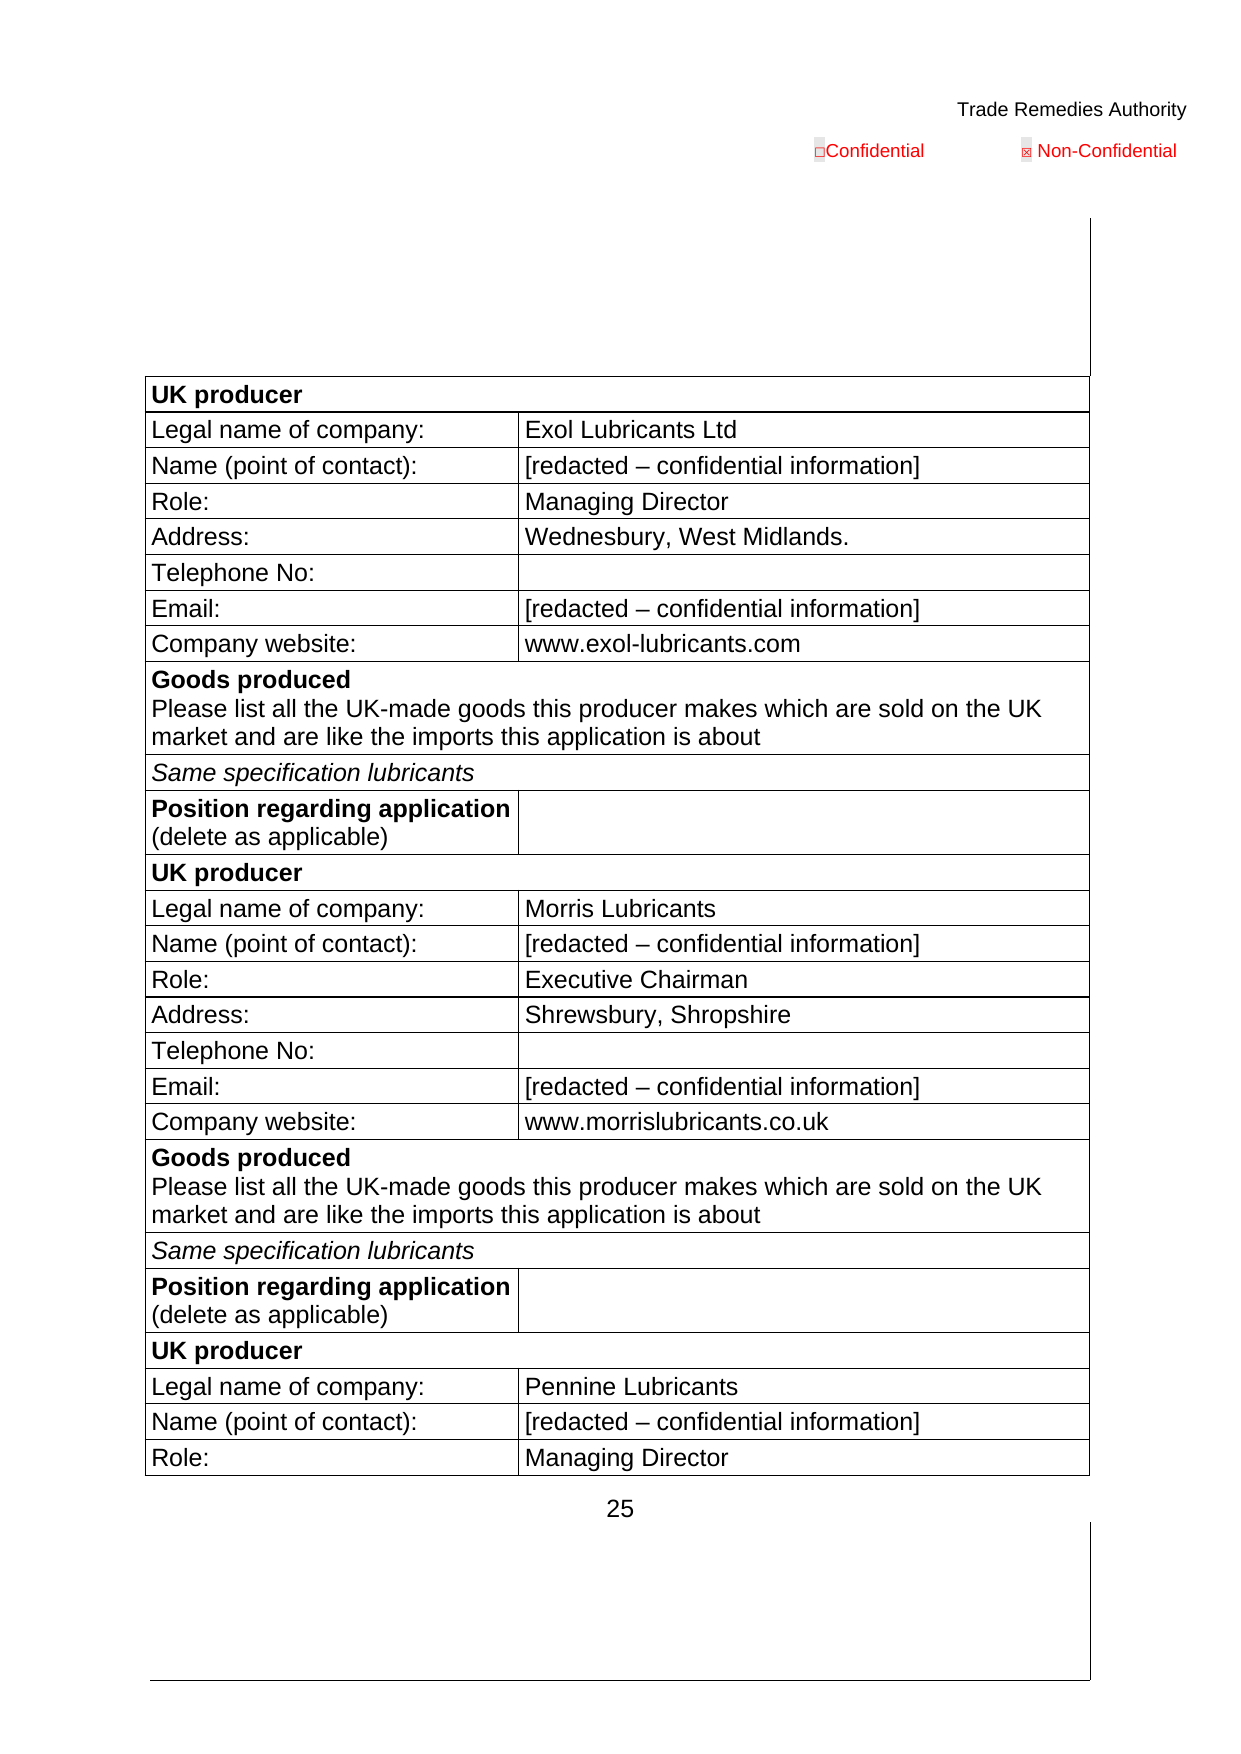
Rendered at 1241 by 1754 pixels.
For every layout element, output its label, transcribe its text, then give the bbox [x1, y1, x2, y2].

table_cell Shrewsbury, Shropshire [519, 998, 1089, 1032]
table_cell UK producer [146, 377, 1089, 411]
table_cell www.morrislubricants.co.uk [519, 1104, 1089, 1139]
table_cell Legal name of company: [146, 413, 518, 447]
table_cell [519, 791, 1089, 854]
table_cell UK producer [146, 1333, 1089, 1368]
table_cell Telephone No: [146, 1033, 518, 1068]
table_cell Position regarding application (delete as applicable) [146, 791, 518, 854]
table_cell Legal name of company: [146, 891, 518, 925]
table_cell Company website: [146, 1104, 518, 1139]
table_cell [redacted – confidential information] [519, 591, 1089, 625]
table_cell Position regarding application (delete as applicable) [146, 1269, 518, 1332]
table_cell Same specification lubricants [146, 755, 1089, 789]
table_cell Email: [146, 1069, 518, 1103]
table_cell [redacted – confidential information] [519, 926, 1089, 961]
table_cell Managing Director [519, 1440, 1089, 1474]
table_cell [redacted – confidential information] [519, 448, 1089, 483]
table_cell Company website: [146, 626, 518, 661]
table_cell Same specification lubricants [146, 1233, 1089, 1268]
table_cell Name (point of contact): [146, 448, 518, 483]
table_cell Goods produced Please list all the UK-made goods this producer makes which are sold on the UK market and are like the imports this application is about [146, 1140, 1089, 1232]
table_cell Goods produced Please list all the UK-made goods this producer makes which are sold on the UK market and are like the imports this application is about [146, 662, 1089, 754]
table_cell Address: [146, 519, 518, 554]
table_cell UK producer [146, 855, 1089, 889]
table_cell [519, 1033, 1089, 1068]
table_cell Wednesbury, West Midlands. [519, 519, 1089, 554]
table_cell Email: [146, 591, 518, 625]
table_cell [redacted – confidential information] [519, 1069, 1089, 1103]
table_cell Role: [146, 1440, 518, 1474]
table_cell Pennine Lubricants [519, 1369, 1089, 1403]
table_cell [redacted – confidential information] [519, 1404, 1089, 1439]
table_cell Role: [146, 962, 518, 996]
table_cell Name (point of contact): [146, 1404, 518, 1439]
table_cell www.exol-lubricants.com [519, 626, 1089, 661]
table_cell [519, 1269, 1089, 1332]
table_cell Address: [146, 998, 518, 1032]
table_cell Role: [146, 484, 518, 518]
table_cell [519, 555, 1089, 589]
table_cell Name (point of contact): [146, 926, 518, 961]
table_cell Morris Lubricants [519, 891, 1089, 925]
table_cell Telephone No: [146, 555, 518, 589]
table_cell Legal name of company: [146, 1369, 518, 1403]
table_cell Exol Lubricants Ltd [519, 413, 1089, 447]
table_cell Managing Director [519, 484, 1089, 518]
table_cell Executive Chairman [519, 962, 1089, 996]
